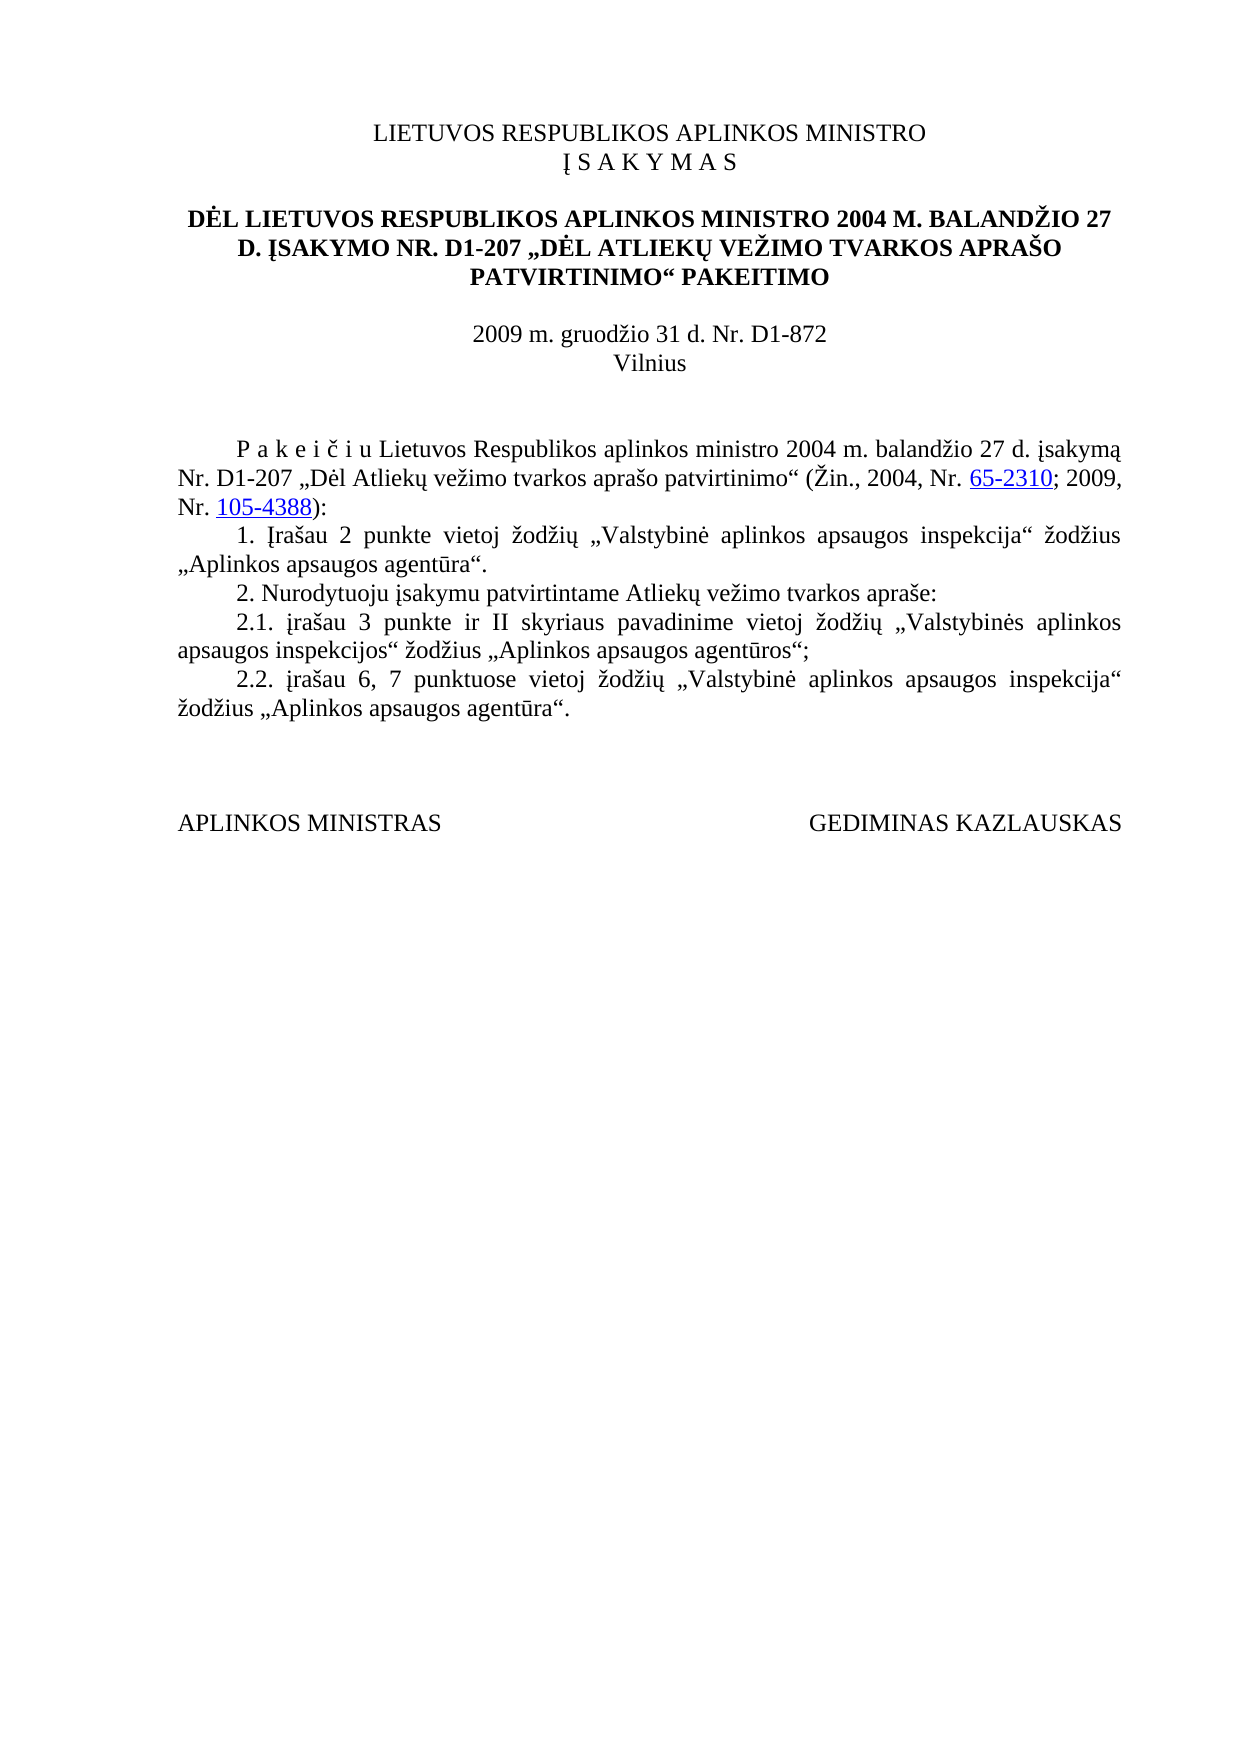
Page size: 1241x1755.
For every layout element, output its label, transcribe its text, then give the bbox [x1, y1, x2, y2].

text P a k e i č i u Lietuvos Respublikos aplinkos ministro 2004 m. balandžio 27 d. įsakymą Nr. D1-207 „Dėl Atliekų vežimo tvarkos aprašo patvirtinimo“ (Žin., 2004, Nr. 65-2310; 2009, Nr. 105-4388): [177, 434, 1122, 521]
text 2.2. įrašau 6, 7 punktuose vietoj žodžių „Valstybinė aplinkos apsaugos inspekcija“ žodžius „Aplinkos apsaugos agentūra“. [177, 664, 1122, 722]
text 2.1. įrašau 3 punkte ir II skyriaus pavadinime vietoj žodžių „Valstybinės aplinkos apsaugos inspekcijos“ žodžius „Aplinkos apsaugos agentūros“; [177, 607, 1122, 664]
text Į S A K Y M A S [177, 147, 1122, 176]
text 2. Nurodytuoju įsakymu patvirtintame Atliekų vežimo tvarkos apraše: [177, 578, 1122, 607]
text 1. Įrašau 2 punkte vietoj žodžių „Valstybinė aplinkos apsaugos inspekcija“ žodžius „Aplinkos apsaugos agentūra“. [177, 521, 1122, 578]
text Vilnius [177, 348, 1122, 377]
text LIETUVOS RESPUBLIKOS APLINKOS MINISTRO [177, 118, 1122, 147]
text DĖL LIETUVOS RESPUBLIKOS APLINKOS MINISTRO 2004 M. BALANDŽIO 27 D. ĮSAKYMO Nr. D1-207 „DĖL ATLIEKŲ VEŽIMO TVARKOS APRAŠO PATVIRTINIMO“ PAKEITIMO [177, 204, 1122, 291]
text 2009 m. gruodžio 31 d. Nr. D1-872 [177, 319, 1122, 348]
text Aplinkos ministras Gediminas Kazlauskas [177, 808, 1122, 837]
